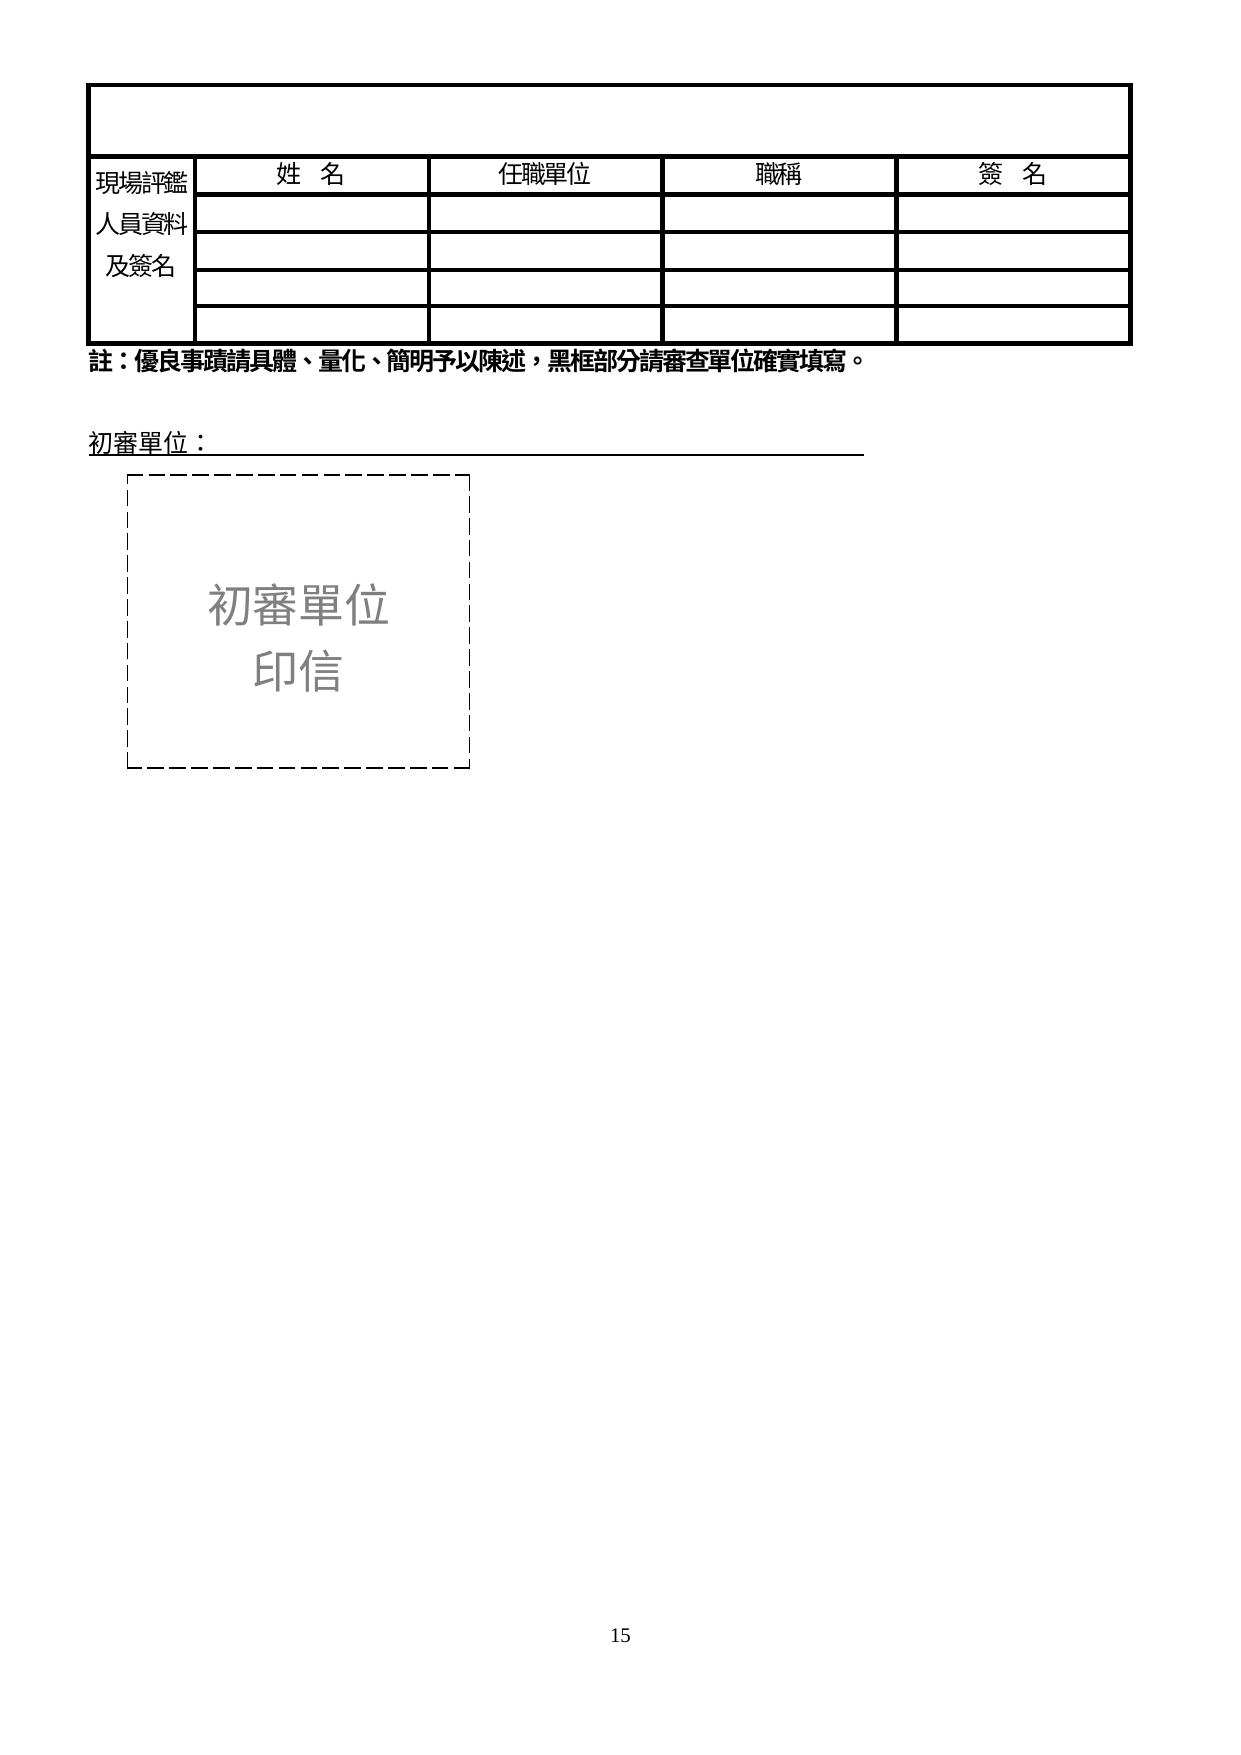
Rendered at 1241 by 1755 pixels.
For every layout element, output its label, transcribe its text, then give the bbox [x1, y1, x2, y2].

table_cell [431, 308, 660, 341]
table_cell 職稱 [665, 159, 894, 192]
table_cell 簽 名 [899, 159, 1128, 192]
table_cell [197, 272, 427, 304]
table_cell [899, 308, 1128, 341]
table_cell [665, 197, 894, 229]
table_cell [197, 234, 427, 268]
table_cell [899, 272, 1128, 304]
table_cell 姓 名 [197, 159, 427, 192]
table_cell 任職單位 [431, 159, 660, 192]
table_cell [665, 308, 894, 341]
table_cell [899, 197, 1128, 229]
table_cell [91, 87, 1128, 154]
text 初審單位 [143, 569, 454, 636]
table_cell [665, 234, 894, 268]
table_cell [197, 308, 427, 341]
table_cell [899, 234, 1128, 268]
table_cell [431, 272, 660, 304]
table_cell 現場評鑑人員資料及簽名 [91, 159, 193, 341]
table_cell [431, 234, 660, 268]
table_cell [665, 272, 894, 304]
text 初審單位： [89, 419, 1152, 460]
table_cell [431, 197, 660, 229]
text 印信 [143, 636, 454, 702]
table_cell [197, 197, 427, 229]
text 註：優良事蹟請具體、量化、簡明予以陳述，黑框部分請審查單位確實填寫。 [89, 346, 1152, 377]
